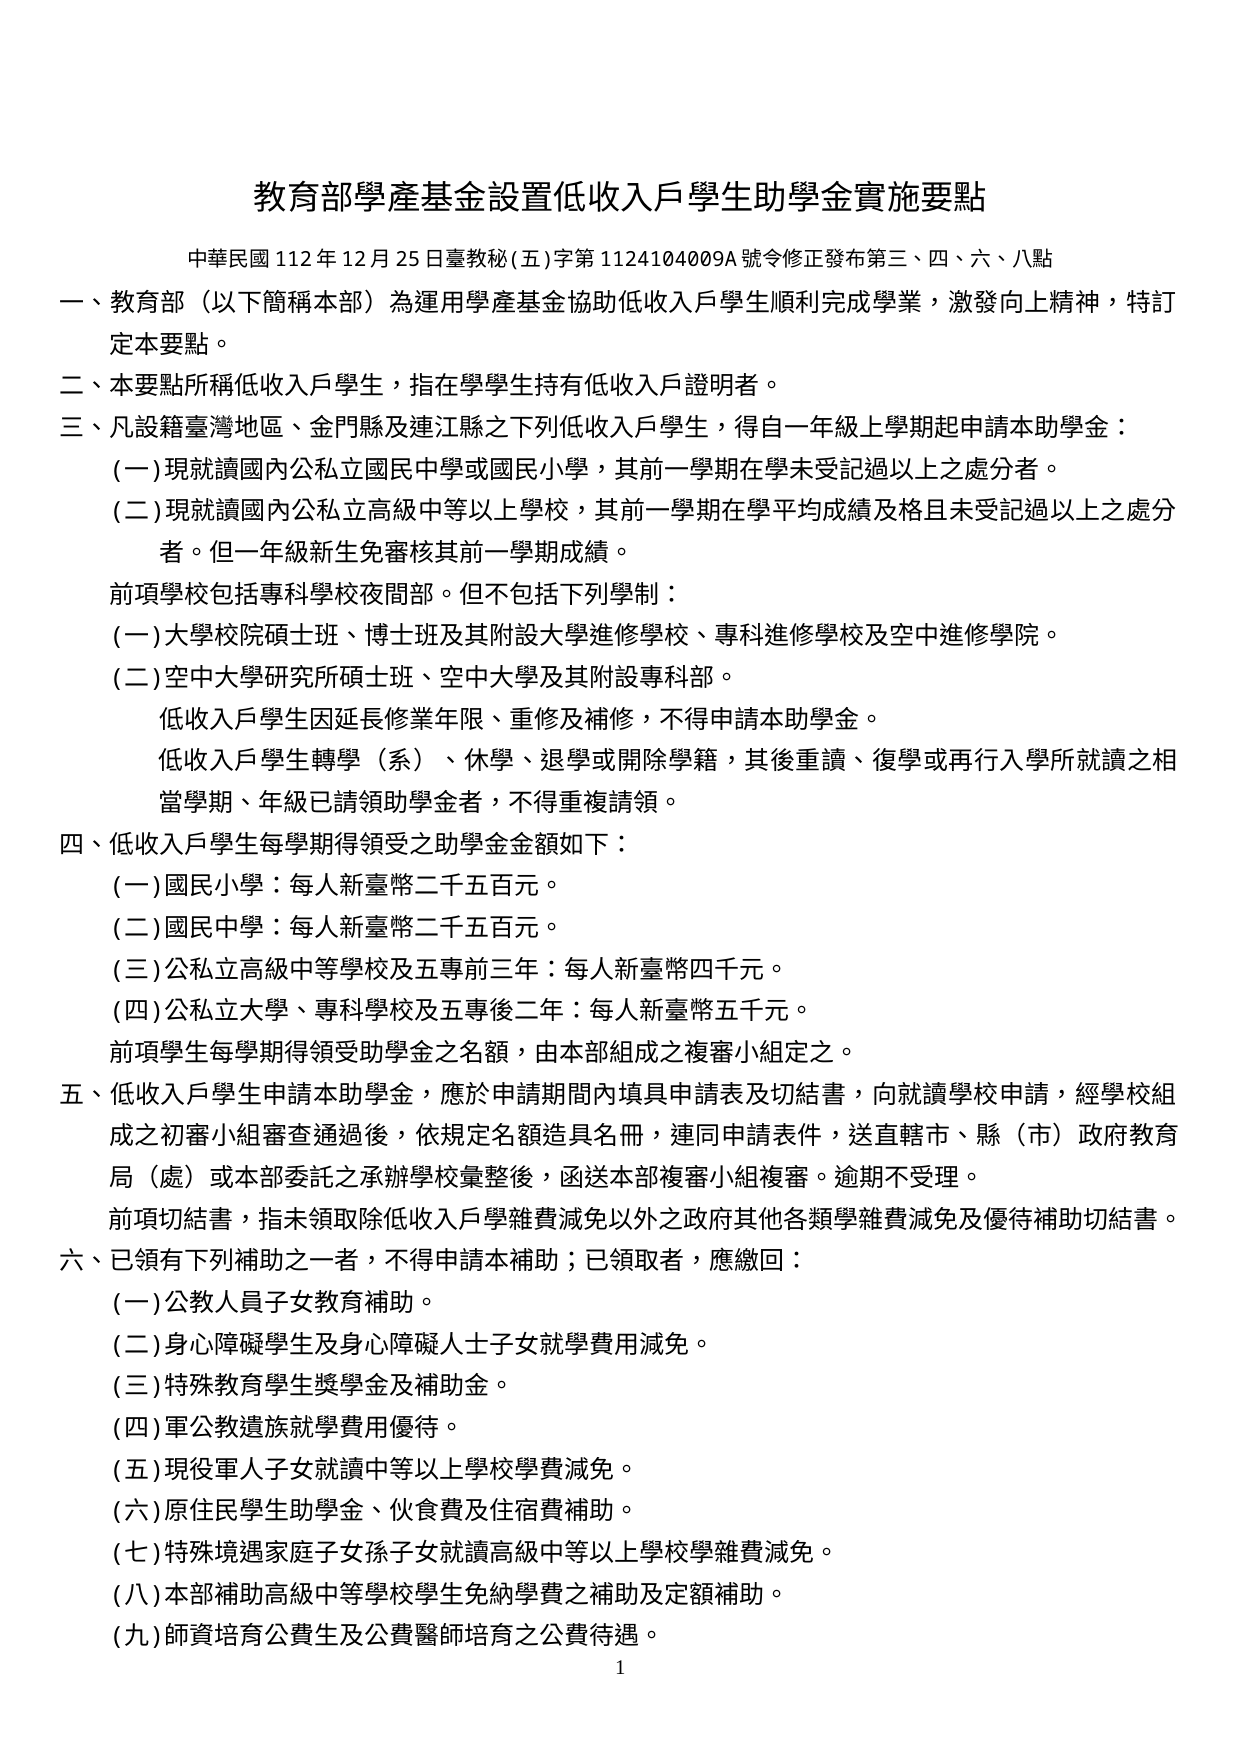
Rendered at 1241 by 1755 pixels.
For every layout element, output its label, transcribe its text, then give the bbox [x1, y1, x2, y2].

text (五)現役軍人子女就讀中等以上學校學費減免。 [109, 1445, 1181, 1486]
text 五、低收入戶學生申請本助學金，應於申請期間內填具申請表及切結書，向就讀學校申請，經學校組成之初審小組審查通過後，依規定名額造具名冊，連同申請表件，送直轄市、縣（市）政府教育局（處）或本部委託之承辦學校彙整後，函送本部複審小組複審。逾期不受理。 [59, 1070, 1181, 1195]
text 一、教育部（以下簡稱本部）為運用學產基金協助低收入戶學生順利完成學業，激發向上精神，特訂定本要點。 [59, 278, 1181, 361]
text (一)大學校院碩士班、博士班及其附設大學進修學校、專科進修學校及空中進修學院。 [109, 611, 1181, 653]
text (九)師資培育公費生及公費醫師培育之公費待遇。 [109, 1611, 1181, 1653]
text (四)公私立大學、專科學校及五專後二年：每人新臺幣五千元。 [109, 986, 1181, 1028]
text 六、已領有下列補助之一者，不得申請本補助；已領取者，應繳回： [59, 1236, 1181, 1278]
text 二、本要點所稱低收入戶學生，指在學學生持有低收入戶證明者。 [59, 361, 1181, 403]
text (六)原住民學生助學金、伙食費及住宿費補助。 [109, 1486, 1181, 1528]
text (一)公教人員子女教育補助。 [109, 1278, 1181, 1320]
text (三)公私立高級中等學校及五專前三年：每人新臺幣四千元。 [109, 945, 1181, 986]
text (二)身心障礙學生及身心障礙人士子女就學費用減免。 [109, 1320, 1181, 1361]
text 中華民國112年12月25日臺教秘(五)字第1124104009A號令修正發布第三、四、六、八點 [59, 216, 1181, 278]
text 前項學校包括專科學校夜間部。但不包括下列學制： [109, 570, 1181, 611]
text 四、低收入戶學生每學期得領受之助學金金額如下： [59, 820, 1181, 861]
text 教育部學產基金設置低收入戶學生助學金實施要點 [59, 153, 1181, 216]
text 前項切結書，指未領取除低收入戶學雜費減免以外之政府其他各類學雜費減免及優待補助切結書。 [108, 1195, 1181, 1236]
text (二)現就讀國內公私立高級中等以上學校，其前一學期在學平均成績及格且未受記過以上之處分者。但一年級新生免審核其前一學期成績。 [109, 486, 1181, 570]
text 三、凡設籍臺灣地區、金門縣及連江縣之下列低收入戶學生，得自一年級上學期起申請本助學金： [59, 403, 1181, 445]
text (一)國民小學：每人新臺幣二千五百元。 [109, 861, 1181, 903]
text (二)國民中學：每人新臺幣二千五百元。 [109, 903, 1181, 945]
text 低收入戶學生轉學（系）、休學、退學或開除學籍，其後重讀、復學或再行入學所就讀之相當學期、年級已請領助學金者，不得重複請領。 [158, 736, 1181, 820]
text 前項學生每學期得領受助學金之名額，由本部組成之複審小組定之。 [109, 1028, 1181, 1070]
text (八)本部補助高級中等學校學生免納學費之補助及定額補助。 [109, 1570, 1181, 1611]
text (一)現就讀國內公私立國民中學或國民小學，其前一學期在學未受記過以上之處分者。 [109, 445, 1181, 486]
text 低收入戶學生因延長修業年限、重修及補修，不得申請本助學金。 [159, 695, 1181, 736]
text (七)特殊境遇家庭子女孫子女就讀高級中等以上學校學雜費減免。 [109, 1528, 1181, 1570]
text (二)空中大學研究所碩士班、空中大學及其附設專科部。 [109, 653, 1181, 695]
text (三)特殊教育學生獎學金及補助金。 [109, 1361, 1181, 1403]
text (四)軍公教遺族就學費用優待。 [109, 1403, 1181, 1445]
